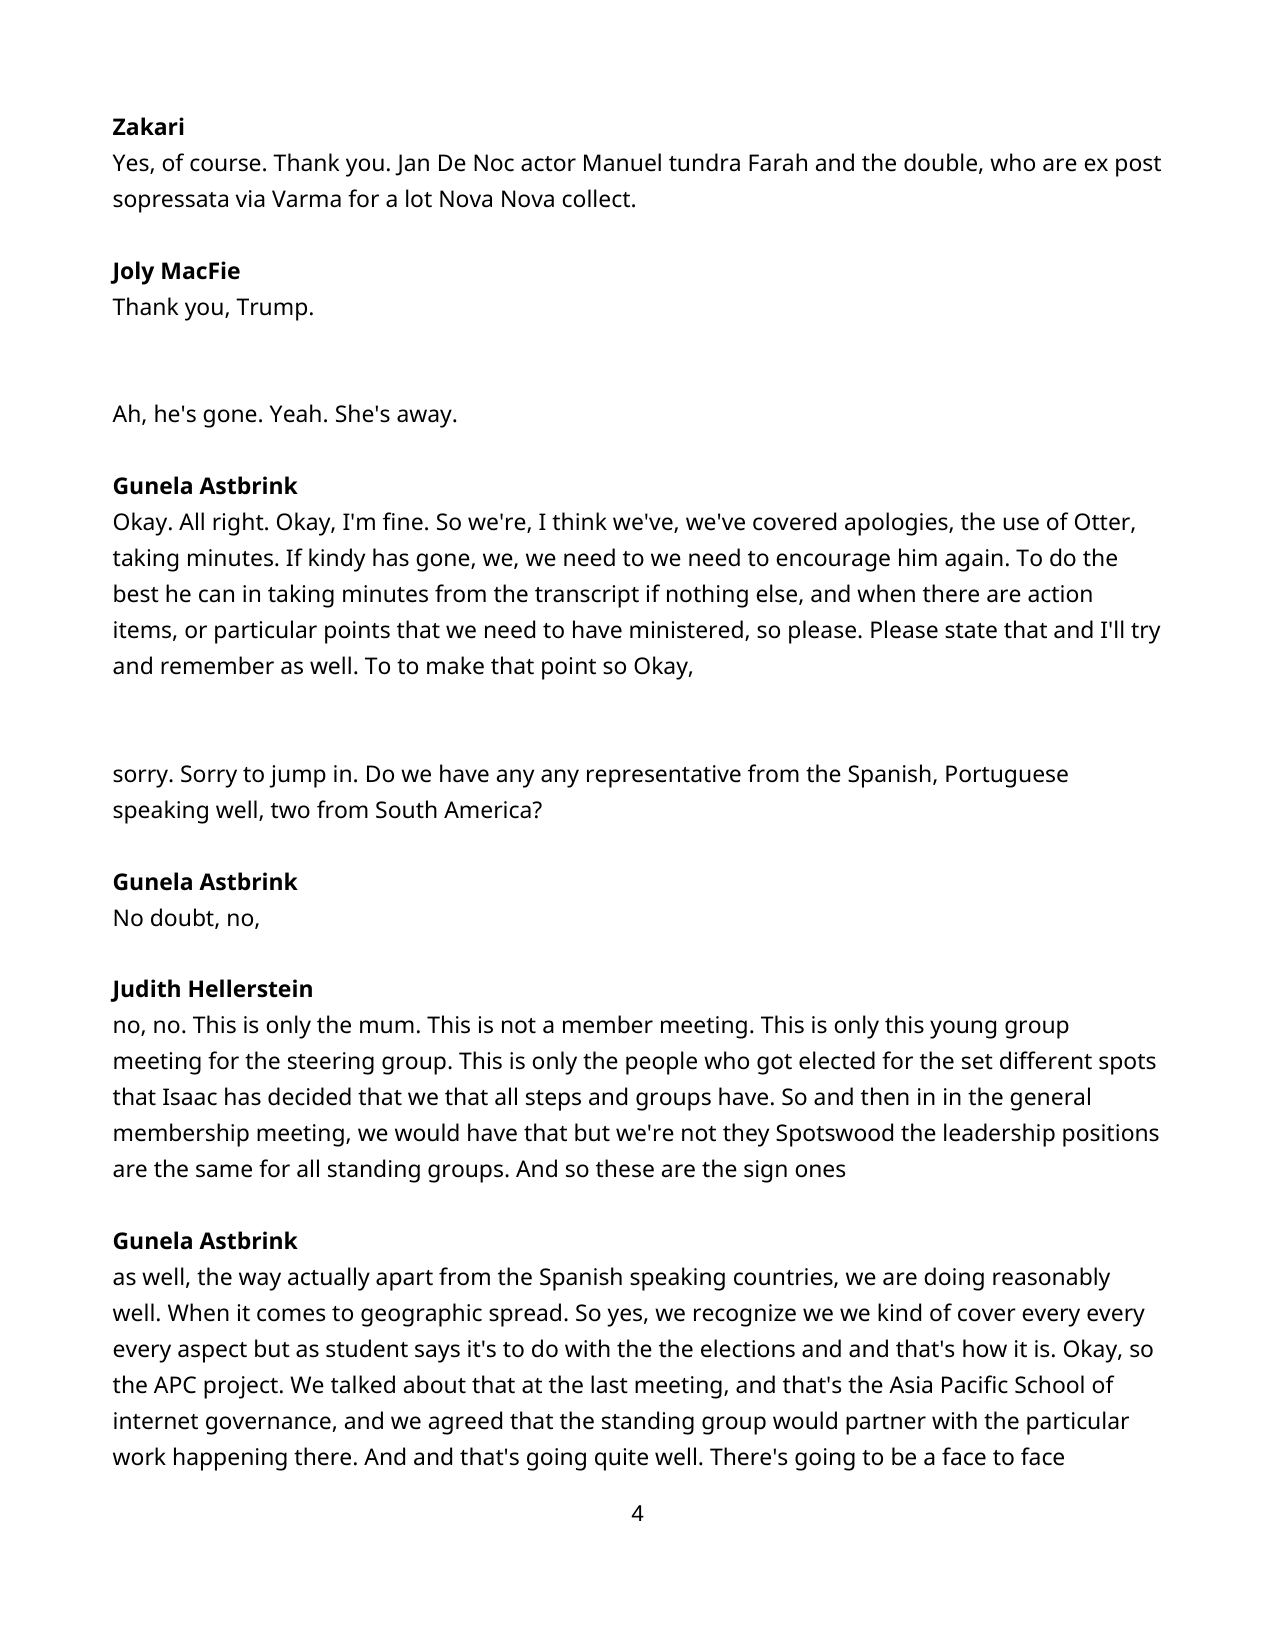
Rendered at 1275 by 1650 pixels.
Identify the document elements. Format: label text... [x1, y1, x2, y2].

text No doubt, no, [112, 902, 1162, 933]
text Okay. All right. Okay, I'm fine. So we're, I think we've, we've covered apologies, the use of Otter, taking minutes. If kindy has gone, we, we need to we need to encourage him again. To do the best he can in taking minutes from the transcript if nothing else, and when there are action items, or particular points that we need to have ministered, so please. Please state that and I'll try and remember as well. To to make that point so Okay, [112, 506, 1162, 681]
text Gunela Astbrink [112, 470, 1162, 502]
text Gunela Astbrink [112, 1225, 1162, 1256]
text Thank you, Trump. [112, 291, 1162, 322]
text Ah, he's gone. Yeah. She's away. [112, 398, 1162, 430]
text as well, the way actually apart from the Spanish speaking countries, we are doing reasonably well. When it comes to geographic spread. So yes, we recognize we we kind of cover every every every aspect but as student says it's to do with the the elections and and that's how it is. Okay, so the APC project. We talked about that at the last meeting, and that's the Asia Pacific School of internet governance, and we agreed that the standing group would partner with the particular work happening there. And and that's going quite well. There's going to be a face to face [112, 1261, 1162, 1472]
text no, no. This is only the mum. This is not a member meeting. This is only this young group meeting for the steering group. This is only the people who got elected for the set different spots that Isaac has decided that we that all steps and groups have. So and then in in the general membership meeting, we would have that but we're not they Spotswood the leadership positions are the same for all standing groups. And so these are the sign ones [112, 1009, 1162, 1184]
text Yes, of course. Thank you. Jan De Noc actor Manuel tundra Farah and the double, who are ex post sopressata via Varma for a lot Nova Nova collect. [112, 147, 1162, 214]
text sorry. Sorry to jump in. Do we have any any representative from the Spanish, Portuguese speaking well, two from South America? [112, 758, 1162, 825]
text Joly MacFie [112, 255, 1162, 286]
text Gunela Astbrink [112, 866, 1162, 897]
text Zakari [112, 111, 1162, 142]
text Judith Hellerstein [112, 973, 1162, 1005]
